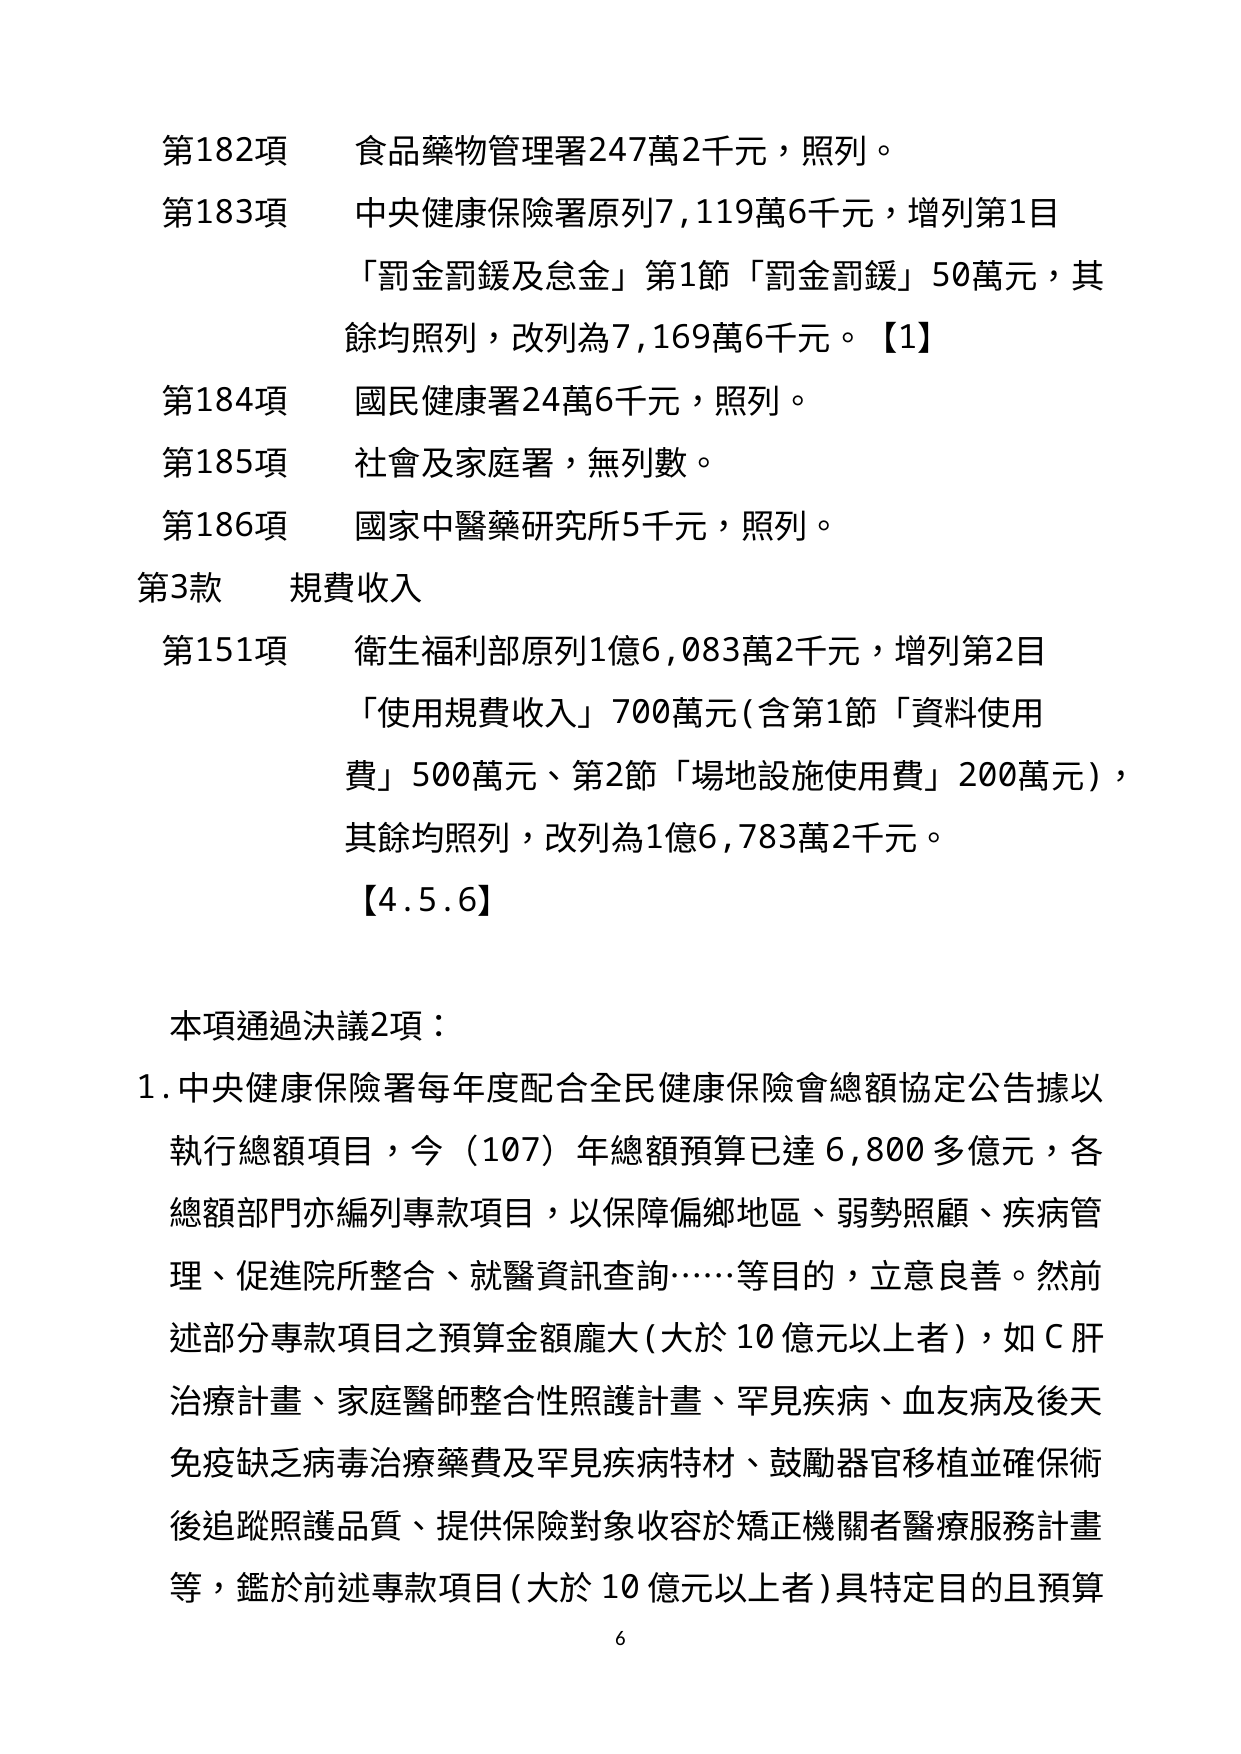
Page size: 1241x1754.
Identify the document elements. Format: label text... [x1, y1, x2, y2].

text 第184項 國民健康署24萬6千元，照列。 [161, 357, 1104, 419]
text 1.中央健康保險署每年度配合全民健康保險會總額協定公告據以執行總額項目，今（107）年總額預算已達6,800多億元，各總額部門亦編列專款項目，以保障偏鄉地區、弱勢照顧、疾病管理、促進院所整合、就醫資訊查詢……等目的，立意良善。然前述部分專款項目之預算金額龐大(大於10億元以上者)，如C肝治療計畫、家庭醫師整合性照護計晝、罕見疾病、血友病及後天免疫缺乏病毒治療藥費及罕見疾病特材、鼓勵器官移植並確保術後追蹤照護品質、提供保險對象收容於矯正機關者醫療服務計畫等，鑑於前述專款項目(大於10億元以上者)具特定目的且預算 [136, 1044, 1104, 1607]
text 第182項 食品藥物管理署247萬2千元，照列。 [161, 107, 1104, 169]
text 第185項 社會及家庭署，無列數。 [161, 419, 1104, 482]
text 第151項 衛生福利部原列1億6,083萬2千元，增列第2目「使用規費收入」700萬元(含第1節「資料使用費」500萬元、第2節「場地設施使用費」200萬元)，其餘均照列，改列為1億6,783萬2千元。【4.5.6】 [161, 607, 1104, 919]
text 第186項 國家中醫藥研究所5千元，照列。 [161, 482, 1104, 544]
text 第183項 中央健康保險署原列7,119萬6千元，增列第1目「罰金罰鍰及怠金」第1節「罰金罰鍰」50萬元，其餘均照列，改列為7,169萬6千元。【1】 [161, 169, 1104, 357]
text 第3款 規費收入 [136, 544, 1103, 607]
text 本項通過決議2項： [136, 982, 1104, 1044]
